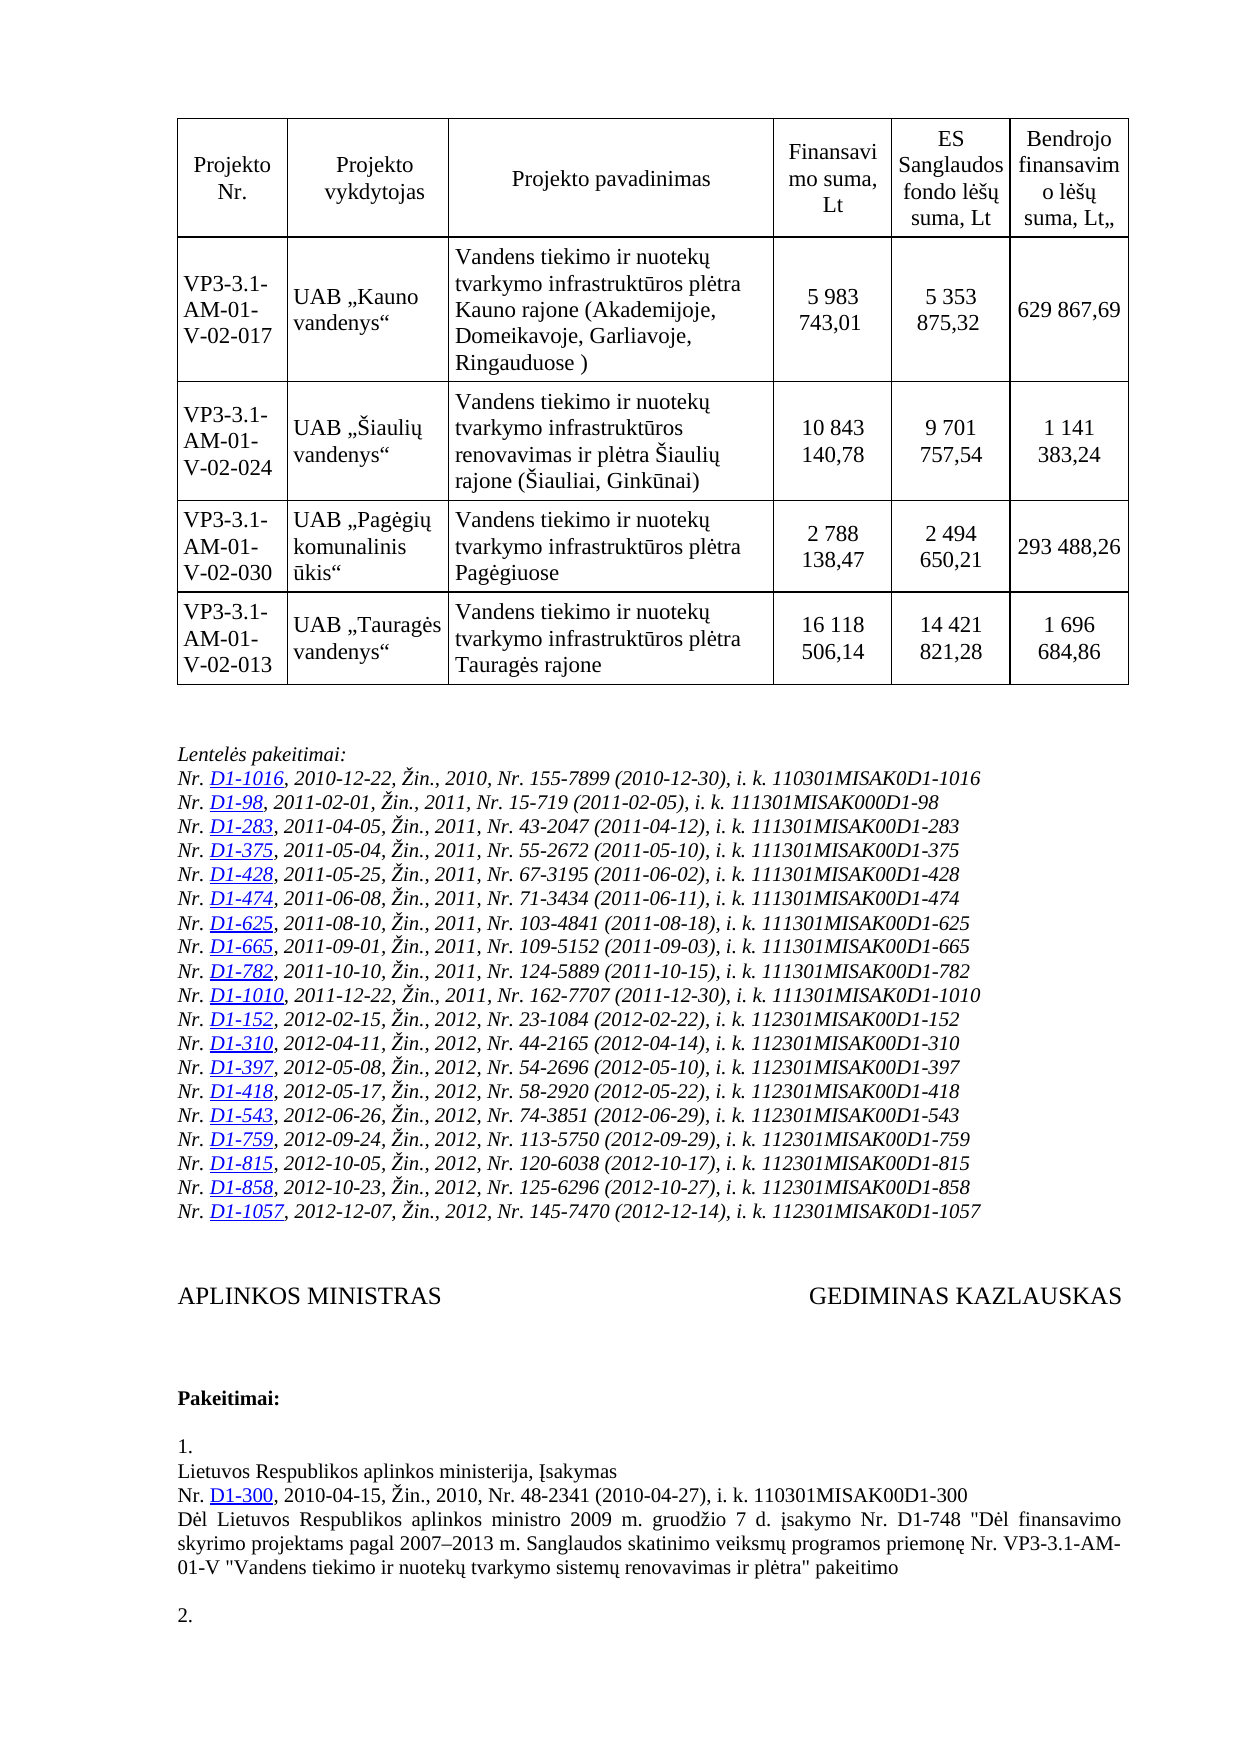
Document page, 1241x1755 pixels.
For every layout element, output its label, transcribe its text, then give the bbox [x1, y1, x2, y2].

table_cell VP3-3.1-AM-01-V-02-024 [178, 382, 287, 499]
text Nr. D1-98, 2011-02-01, Žin., 2011, Nr. 15-719 (2011-02-05), i. k. 111301MISAK000D1-98 [177, 790, 1122, 814]
table_cell 2 494 650,21 [892, 501, 1009, 591]
table_cell 293 488,26 [1011, 501, 1128, 591]
text Nr. D1-625, 2011-08-10, Žin., 2011, Nr. 103-4841 (2011-08-18), i. k. 111301MISAK00D1-625 [177, 910, 1122, 934]
text Nr. D1-375, 2011-05-04, Žin., 2011, Nr. 55-2672 (2011-05-10), i. k. 111301MISAK00D1-375 [177, 838, 1122, 862]
table_cell VP3-3.1-AM-01-V-02-030 [178, 501, 287, 591]
table_cell Vandens tiekimo ir nuotekų tvarkymo infrastruktūros renovavimas ir plėtra Šiaulių rajone (Šiauliai, Ginkūnai) [449, 382, 773, 499]
table_cell 14 421 821,28 [892, 593, 1009, 683]
table_cell 10 843 140,78 [774, 382, 891, 499]
table_header Projekto pavadinimas [449, 119, 773, 236]
text Nr. D1-1057, 2012-12-07, Žin., 2012, Nr. 145-7470 (2012-12-14), i. k. 112301MISAK0D1-1057 [177, 1199, 1122, 1223]
text Nr. D1-310, 2012-04-11, Žin., 2012, Nr. 44-2165 (2012-04-14), i. k. 112301MISAK00D1-310 [177, 1031, 1122, 1055]
text Nr. D1-782, 2011-10-10, Žin., 2011, Nr. 124-5889 (2011-10-15), i. k. 111301MISAK00D1-782 [177, 958, 1122, 983]
text Aplinkos ministras Gediminas Kazlauskas [177, 1281, 1122, 1309]
text Nr. D1-397, 2012-05-08, Žin., 2012, Nr. 54-2696 (2012-05-10), i. k. 112301MISAK00D1-397 [177, 1055, 1122, 1079]
table_cell UAB „Pagėgių komunalinis ūkis“ [288, 501, 448, 591]
text Nr. D1-858, 2012-10-23, Žin., 2012, Nr. 125-6296 (2012-10-27), i. k. 112301MISAK00D1-858 [177, 1175, 1122, 1199]
table_cell Vandens tiekimo ir nuotekų tvarkymo infrastruktūros plėtra Tauragės rajone [449, 593, 773, 683]
text Nr. D1-665, 2011-09-01, Žin., 2011, Nr. 109-5152 (2011-09-03), i. k. 111301MISAK00D1-665 [177, 934, 1122, 958]
text 2. [177, 1603, 1122, 1627]
text Nr. D1-283, 2011-04-05, Žin., 2011, Nr. 43-2047 (2011-04-12), i. k. 111301MISAK00D1-283 [177, 814, 1122, 838]
text Nr. D1-152, 2012-02-15, Žin., 2012, Nr. 23-1084 (2012-02-22), i. k. 112301MISAK00D1-152 [177, 1007, 1122, 1031]
table_cell UAB „Tauragės vandenys“ [288, 593, 448, 683]
table_cell 2 788 138,47 [774, 501, 891, 591]
table_cell Vandens tiekimo ir nuotekų tvarkymo infrastruktūros plėtra Kauno rajone (Akademijoje, Domeikavoje, Garliavoje, Ringauduose ) [449, 238, 773, 381]
table_cell 1 696 684,86 [1011, 593, 1128, 683]
table_cell 16 118 506,14 [774, 593, 891, 683]
text Dėl Lietuvos Respublikos aplinkos ministro 2009 m. gruodžio 7 d. įsakymo Nr. D1-748 "Dėl finansavimo skyrimo projektams pagal 2007–2013 m. Sanglaudos skatinimo veiksmų programos priemonę Nr. VP3-3.1-AM-01-V "Vandens tiekimo ir nuotekų tvarkymo sistemų renovavimas ir plėtra" pakeitimo [177, 1507, 1122, 1579]
text Nr. D1-474, 2011-06-08, Žin., 2011, Nr. 71-3434 (2011-06-11), i. k. 111301MISAK00D1-474 [177, 886, 1122, 910]
text Nr. D1-815, 2012-10-05, Žin., 2012, Nr. 120-6038 (2012-10-17), i. k. 112301MISAK00D1-815 [177, 1151, 1122, 1175]
text Nr. D1-418, 2012-05-17, Žin., 2012, Nr. 58-2920 (2012-05-22), i. k. 112301MISAK00D1-418 [177, 1079, 1122, 1103]
text Lietuvos Respublikos aplinkos ministerija, Įsakymas [177, 1458, 1122, 1483]
text 1. [177, 1434, 1122, 1458]
table_header Bendrojo finansavimo lėšų suma, Lt„ [1011, 119, 1128, 236]
text Nr. D1-300, 2010-04-15, Žin., 2010, Nr. 48-2341 (2010-04-27), i. k. 110301MISAK00D1-300 [177, 1483, 1122, 1507]
text Nr. D1-759, 2012-09-24, Žin., 2012, Nr. 113-5750 (2012-09-29), i. k. 112301MISAK00D1-759 [177, 1127, 1122, 1151]
text Lentelės pakeitimai: [177, 742, 1122, 766]
table_cell UAB „Kauno vandenys“ [288, 238, 448, 381]
table_header ES Sanglaudos fondo lėšų suma, Lt [892, 119, 1009, 236]
table_cell 629 867,69 [1011, 238, 1128, 381]
text Pakeitimai: [177, 1386, 1122, 1410]
table_cell 9 701 757,54 [892, 382, 1009, 499]
table_cell UAB „Šiaulių vandenys“ [288, 382, 448, 499]
table_cell Vandens tiekimo ir nuotekų tvarkymo infrastruktūros plėtra Pagėgiuose [449, 501, 773, 591]
text Nr. D1-428, 2011-05-25, Žin., 2011, Nr. 67-3195 (2011-06-02), i. k. 111301MISAK00D1-428 [177, 862, 1122, 886]
table_cell VP3-3.1-AM-01-V-02-013 [178, 593, 287, 683]
table_header Projekto Nr. [178, 119, 287, 236]
table_cell 5 983 743,01 [774, 238, 891, 381]
text Nr. D1-1010, 2011-12-22, Žin., 2011, Nr. 162-7707 (2011-12-30), i. k. 111301MISAK0D1-1010 [177, 983, 1122, 1007]
text Nr. D1-1016, 2010-12-22, Žin., 2010, Nr. 155-7899 (2010-12-30), i. k. 110301MISAK0D1-1016 [177, 766, 1122, 790]
table_cell 1 141 383,24 [1011, 382, 1128, 499]
table_header Finansavimo suma, Lt [774, 119, 891, 236]
text Nr. D1-543, 2012-06-26, Žin., 2012, Nr. 74-3851 (2012-06-29), i. k. 112301MISAK00D1-543 [177, 1103, 1122, 1127]
table_cell 5 353 875,32 [892, 238, 1009, 381]
table_header Projekto vykdytojas [288, 119, 448, 236]
table_cell VP3-3.1-AM-01-V-02-017 [178, 238, 287, 381]
